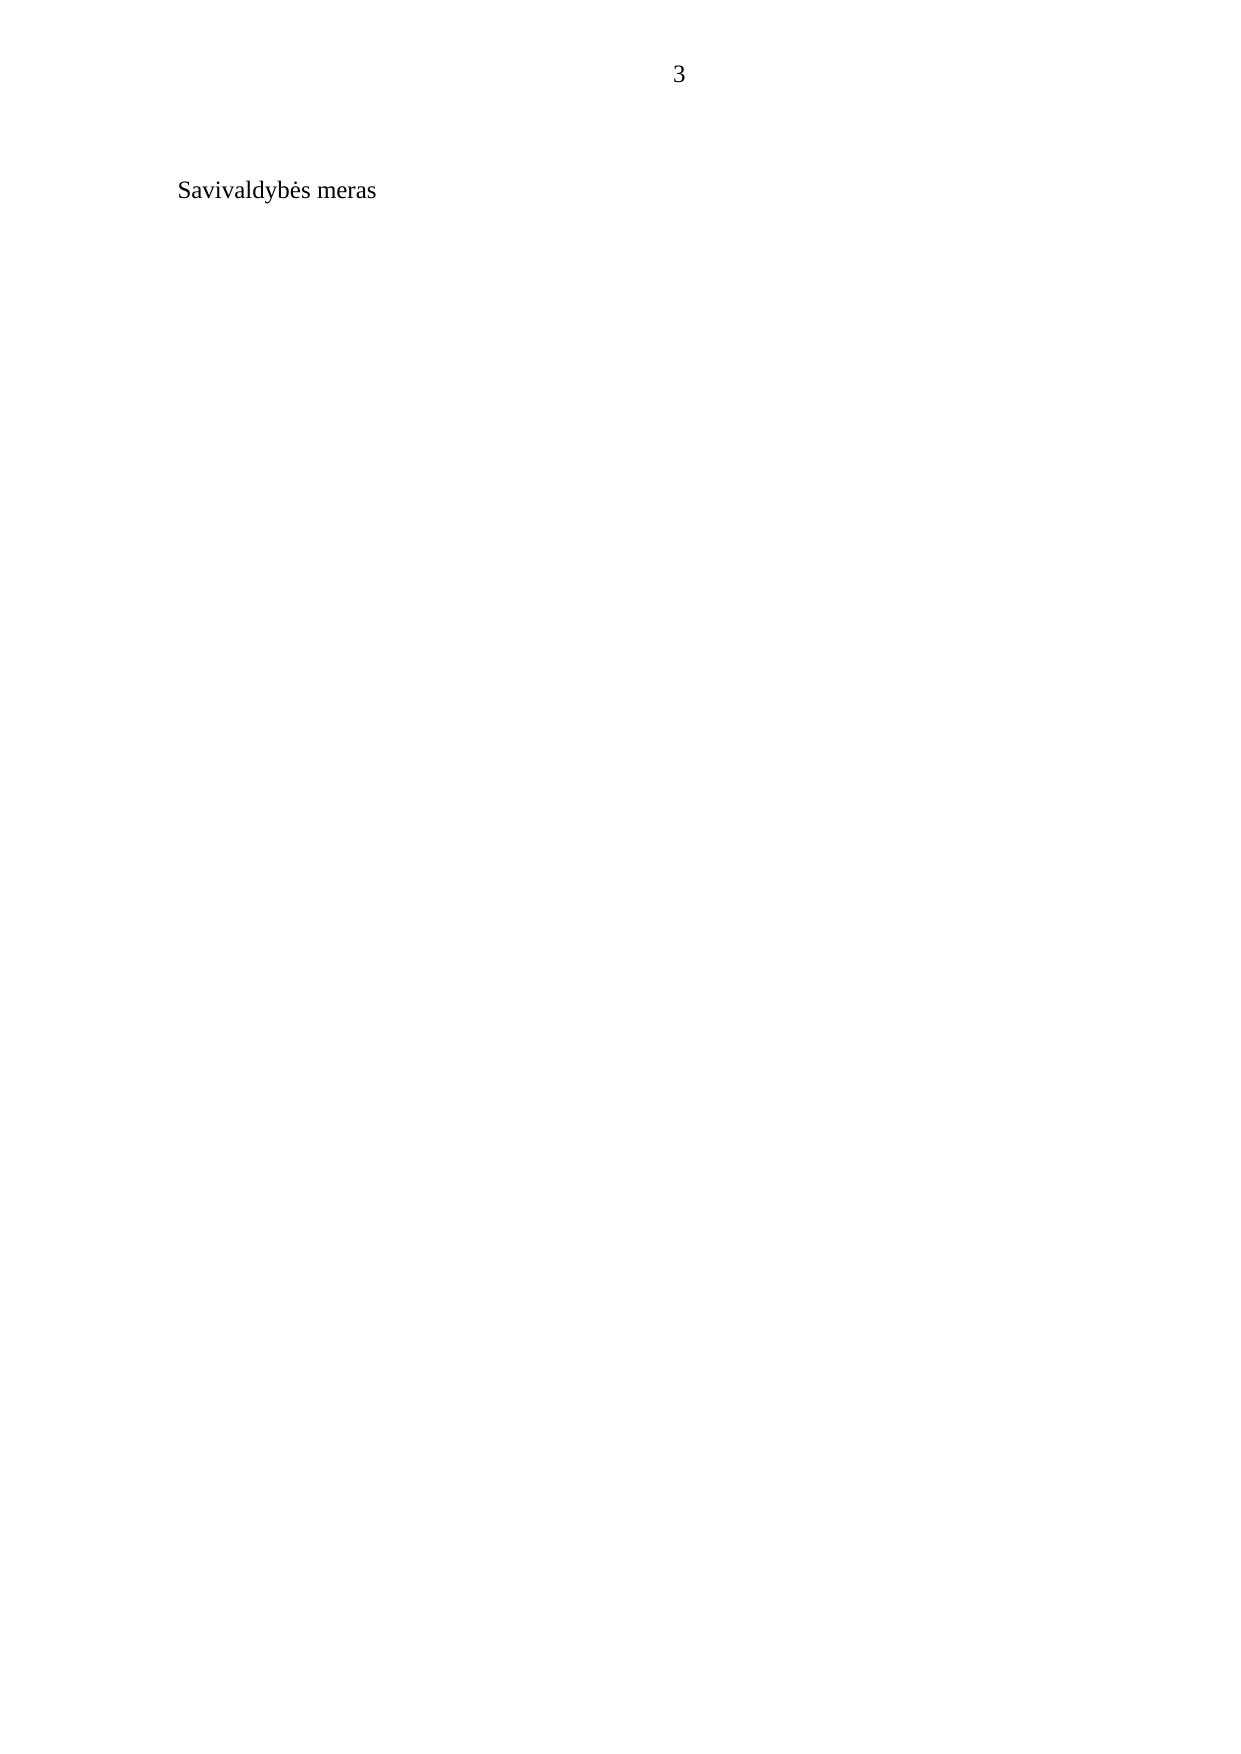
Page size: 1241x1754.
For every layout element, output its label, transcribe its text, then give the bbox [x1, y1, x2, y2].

text Savivaldybės meras [177, 176, 1181, 204]
